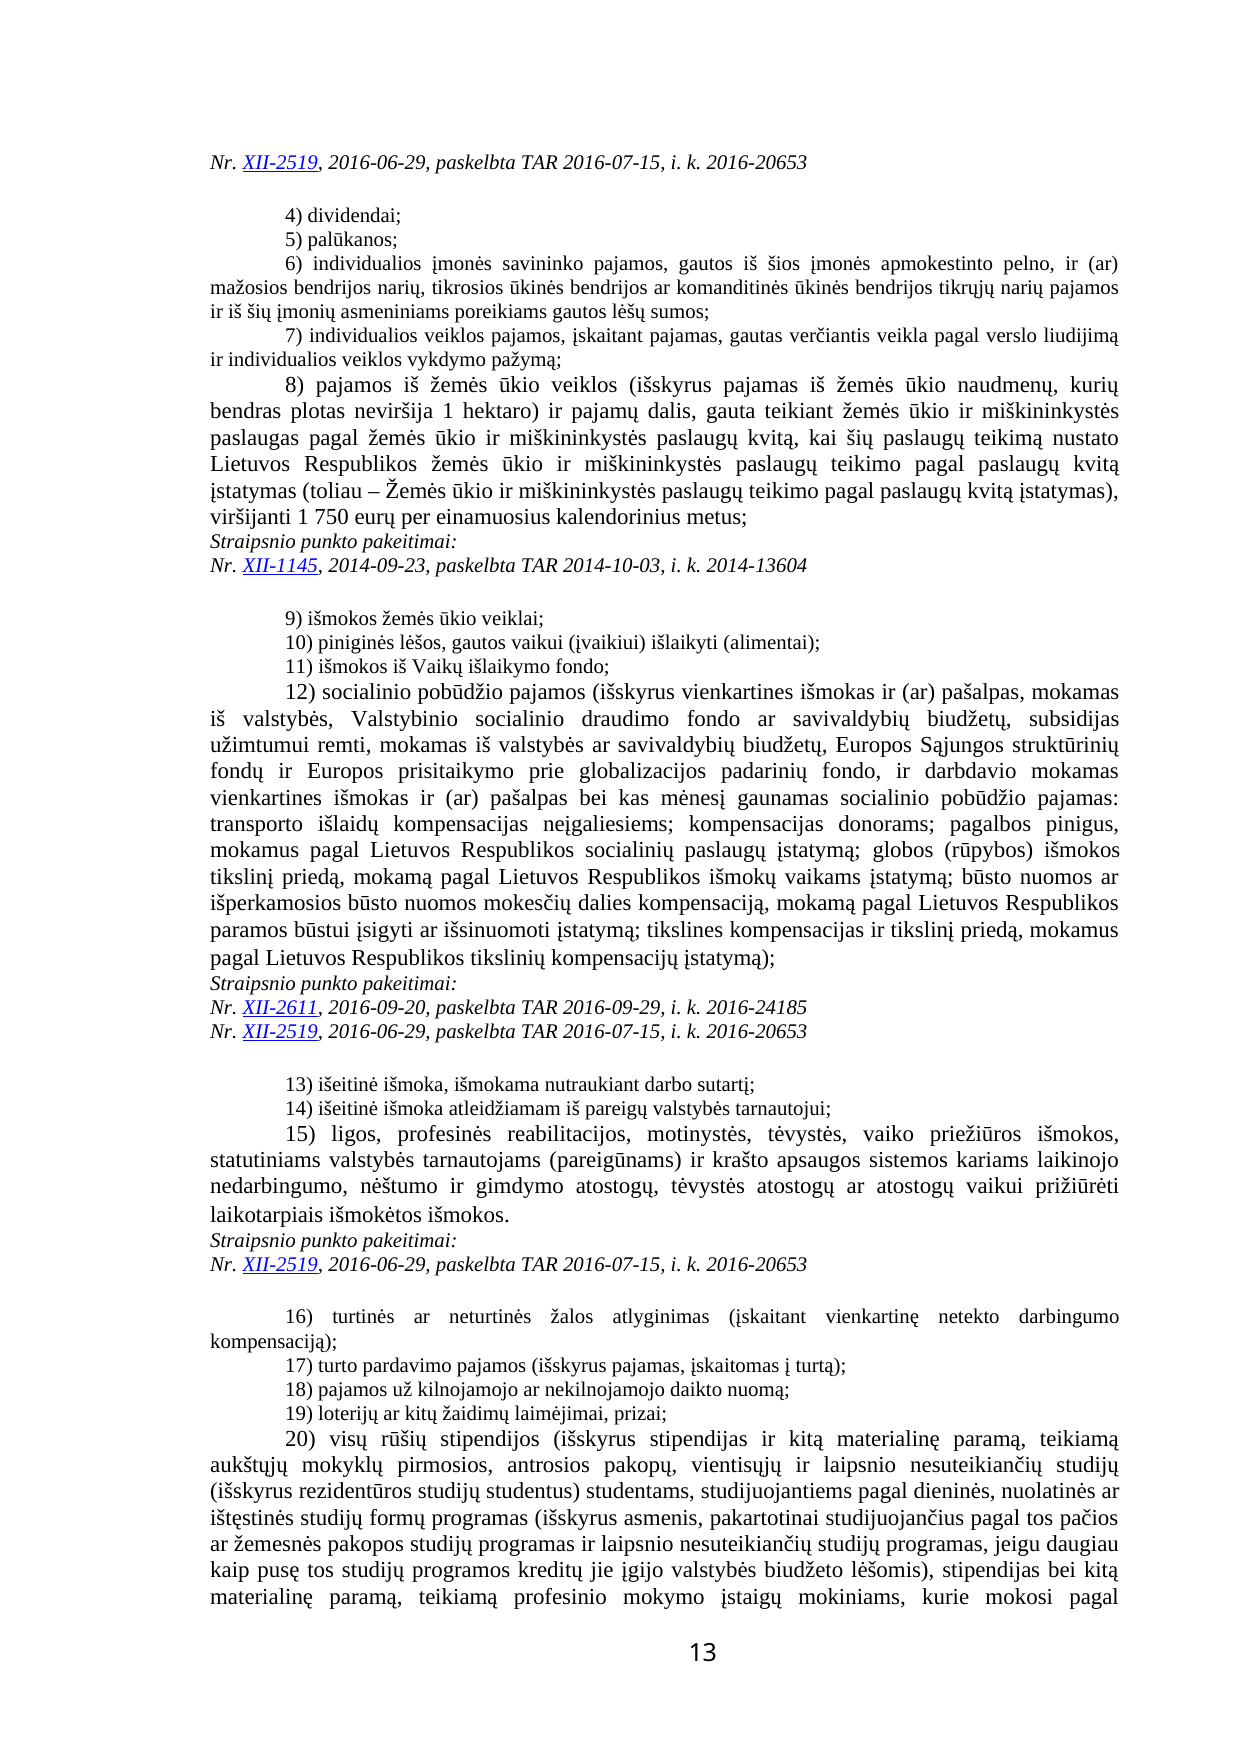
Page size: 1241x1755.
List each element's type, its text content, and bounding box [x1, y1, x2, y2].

text Straipsnio punkto pakeitimai: [210, 971, 1120, 995]
text Nr. XII-2519, 2016-06-29, paskelbta TAR 2016-07-15, i. k. 2016-20653 [210, 1019, 1120, 1043]
text 8) pajamos iš žemės ūkio veiklos (išskyrus pajamas iš žemės ūkio naudmenų, kurių bendras plotas neviršija 1 hektaro) ir pajamų dalis, gauta teikiant žemės ūkio ir miškininkystės paslaugas pagal žemės ūkio ir miškininkystės paslaugų kvitą, kai šių paslaugų teikimą nustato Lietuvos Respublikos žemės ūkio ir miškininkystės paslaugų teikimo pagal paslaugų kvitą įstatymas (toliau – Žemės ūkio ir miškininkystės paslaugų teikimo pagal paslaugų kvitą įstatymas), viršijanti 1 750 eurų per einamuosius kalendorinius metus; [210, 371, 1120, 529]
text Nr. XII-1145, 2014-09-23, paskelbta TAR 2014-10-03, i. k. 2014-13604 [210, 553, 1120, 577]
text Nr. XII-2519, 2016-06-29, paskelbta TAR 2016-07-15, i. k. 2016-20653 [210, 150, 1120, 174]
text 4) dividendai; [210, 203, 1120, 227]
text 7) individualios veiklos pajamos, įskaitant pajamas, gautas verčiantis veikla pagal verslo liudijimą ir individualios veiklos vykdymo pažymą; [210, 323, 1120, 371]
text 11) išmokos iš Vaikų išlaikymo fondo; [210, 654, 1120, 678]
text Straipsnio punkto pakeitimai: [210, 1228, 1120, 1252]
text 5) palūkanos; [210, 227, 1120, 251]
text 20) visų rūšių stipendijos (išskyrus stipendijas ir kitą materialinę paramą, teikiamą aukštųjų mokyklų pirmosios, antrosios pakopų, vientisųjų ir laipsnio nesuteikiančių studijų (išskyrus rezidentūros studijų studentus) studentams, studijuojantiems pagal dieninės, nuolatinės ar ištęstinės studijų formų programas (išskyrus asmenis, pakartotinai studijuojančius pagal tos pačios ar žemesnės pakopos studijų programas ir laipsnio nesuteikiančių studijų programas, jeigu daugiau kaip pusę tos studijų programos kreditų jie įgijo valstybės biudžeto lėšomis), stipendijas bei kitą materialinę paramą, teikiamą profesinio mokymo įstaigų mokiniams, kurie mokosi pagal [210, 1425, 1120, 1609]
text 13) išeitinė išmoka, išmokama nutraukiant darbo sutartį; [210, 1072, 1120, 1096]
text 16) turtinės ar neturtinės žalos atlyginimas (įskaitant vienkartinę netekto darbingumo kompensaciją); [210, 1304, 1120, 1353]
text 15) ligos, profesinės reabilitacijos, motinystės, tėvystės, vaiko priežiūros išmokos, statutiniams valstybės tarnautojams (pareigūnams) ir krašto apsaugos sistemos kariams laikinojo nedarbingumo, nėštumo ir gimdymo atostogų, tėvystės atostogų ar atostogų vaikui prižiūrėti laikotarpiais išmokėtos išmokos. [210, 1120, 1120, 1228]
text Straipsnio punkto pakeitimai: [210, 529, 1120, 553]
text 9) išmokos žemės ūkio veiklai; [210, 606, 1120, 630]
text 19) loterijų ar kitų žaidimų laimėjimai, prizai; [210, 1401, 1120, 1425]
text 17) turto pardavimo pajamos (išskyrus pajamas, įskaitomas į turtą); [210, 1353, 1120, 1377]
text 18) pajamos už kilnojamojo ar nekilnojamojo daikto nuomą; [210, 1377, 1120, 1401]
text 6) individualios įmonės savininko pajamos, gautos iš šios įmonės apmokestinto pelno, ir (ar) mažosios bendrijos narių, tikrosios ūkinės bendrijos ar komanditinės ūkinės bendrijos tikrųjų narių pajamos ir iš šių įmonių asmeniniams poreikiams gautos lėšų sumos; [210, 251, 1120, 323]
text 10) piniginės lėšos, gautos vaikui (įvaikiui) išlaikyti (alimentai); [210, 630, 1120, 654]
text 12) socialinio pobūdžio pajamos (išskyrus vienkartines išmokas ir (ar) pašalpas, mokamas iš valstybės, Valstybinio socialinio draudimo fondo ar savivaldybių biudžetų, subsidijas užimtumui remti, mokamas iš valstybės ar savivaldybių biudžetų, Europos Sąjungos struktūrinių fondų ir Europos prisitaikymo prie globalizacijos padarinių fondo, ir darbdavio mokamas vienkartines išmokas ir (ar) pašalpas bei kas mėnesį gaunamas socialinio pobūdžio pajamas: transporto išlaidų kompensacijas neįgaliesiems; kompensacijas donorams; pagalbos pinigus, mokamus pagal Lietuvos Respublikos socialinių paslaugų įstatymą; globos (rūpybos) išmokos tikslinį priedą, mokamą pagal Lietuvos Respublikos išmokų vaikams įstatymą; būsto nuomos ar išperkamosios būsto nuomos mokesčių dalies kompensaciją, mokamą pagal Lietuvos Respublikos paramos būstui įsigyti ar išsinuomoti įstatymą; tikslines kompensacijas ir tikslinį priedą, mokamus pagal Lietuvos Respublikos tikslinių kompensacijų įstatymą); [210, 678, 1120, 971]
text 14) išeitinė išmoka atleidžiamam iš pareigų valstybės tarnautojui; [210, 1096, 1120, 1120]
text Nr. XII-2519, 2016-06-29, paskelbta TAR 2016-07-15, i. k. 2016-20653 [210, 1252, 1120, 1276]
text Nr. XII-2611, 2016-09-20, paskelbta TAR 2016-09-29, i. k. 2016-24185 [210, 995, 1120, 1019]
